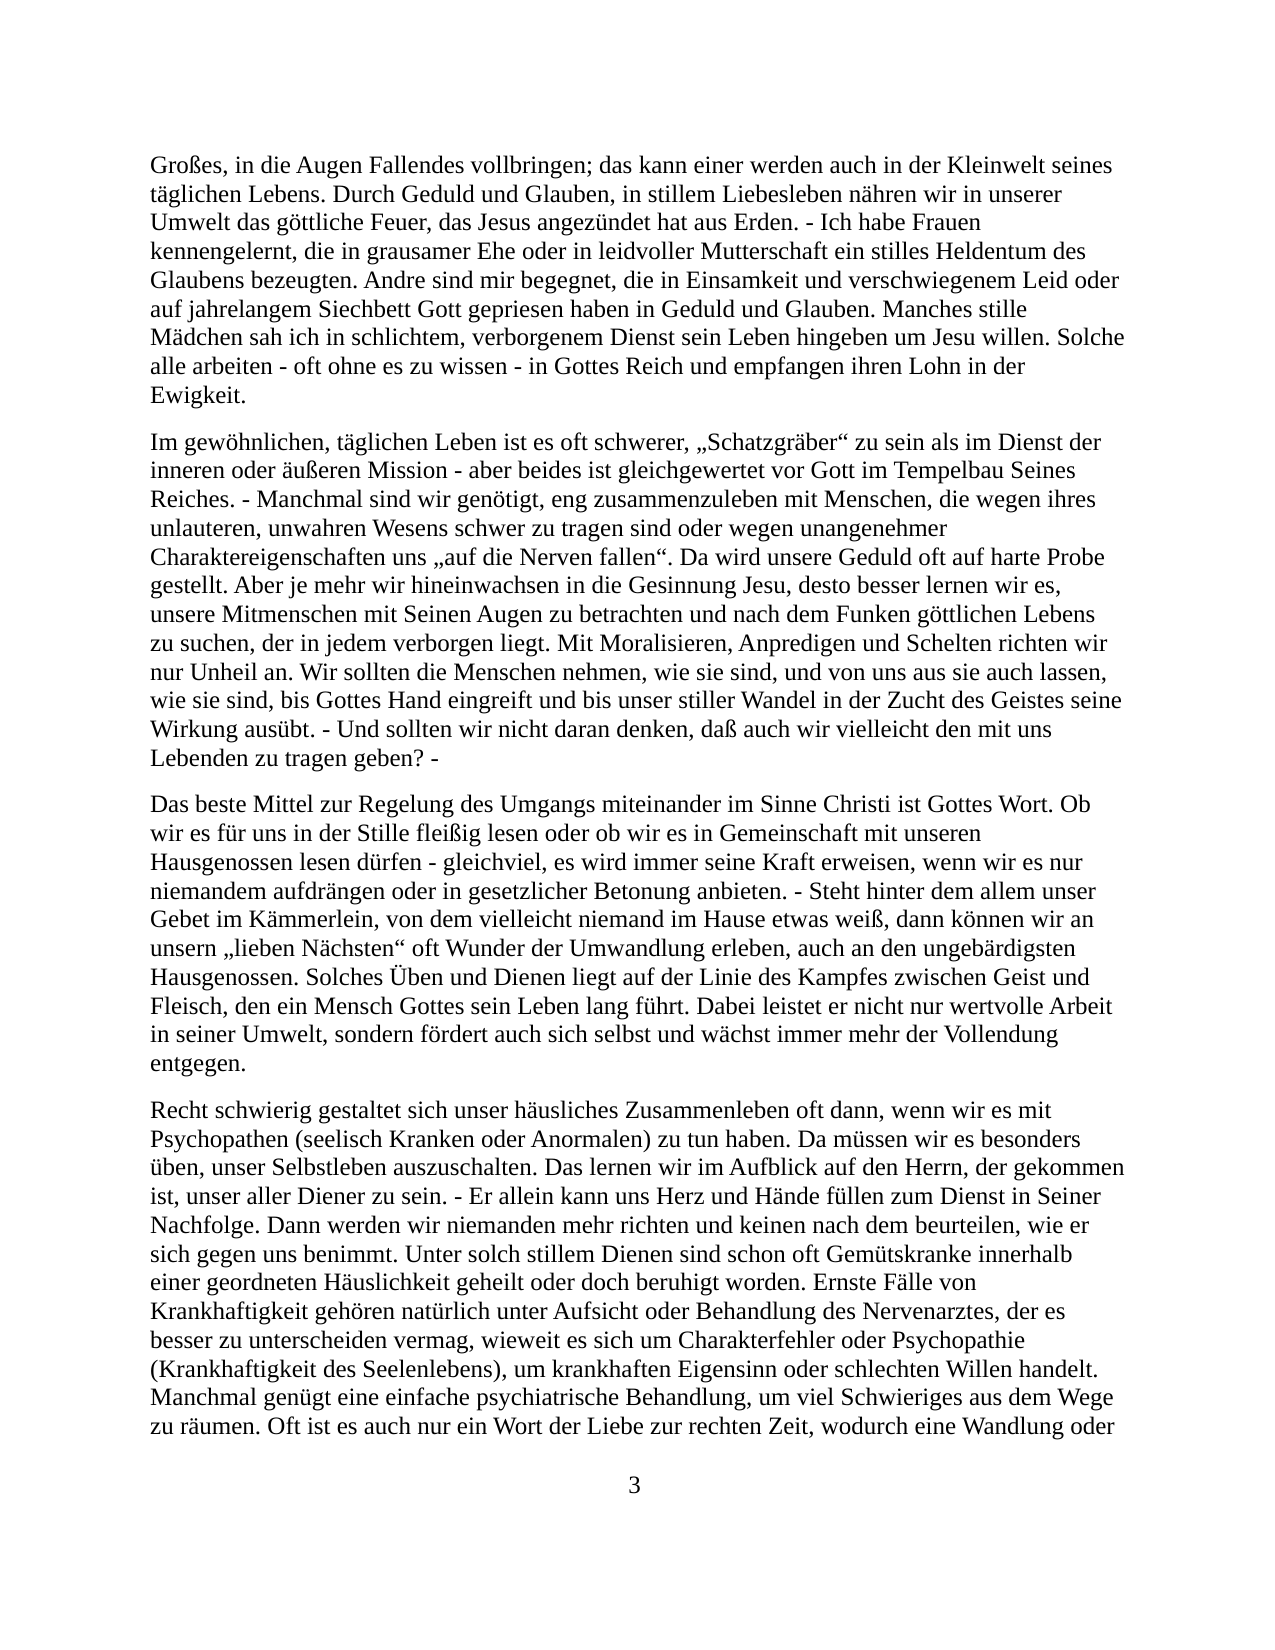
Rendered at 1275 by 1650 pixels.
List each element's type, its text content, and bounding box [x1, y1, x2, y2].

text Großes, in die Augen Fallendes vollbringen; das kann einer werden auch in der Kleinwelt seines täglichen Lebens. Durch Geduld und Glauben, in stillem Liebesleben nähren wir in unserer Umwelt das göttliche Feuer, das Jesus angezündet hat aus Erden. - Ich habe Frauen kennengelernt, die in grausamer Ehe oder in leidvoller Mutterschaft ein stilles Heldentum des Glaubens bezeugten. Andre sind mir begegnet, die in Einsamkeit und verschwiegenem Leid oder auf jahrelangem Siechbett Gott gepriesen haben in Geduld und Glauben. Manches stille Mädchen sah ich in schlichtem, verborgenem Dienst sein Leben hingeben um Jesu willen. Solche alle arbeiten - oft ohne es zu wissen - in Gottes Reich und empfangen ihren Lohn in der Ewigkeit. [150, 150, 1125, 409]
text Im gewöhnlichen, täglichen Leben ist es oft schwerer, „Schatzgräber“ zu sein als im Dienst der inneren oder äußeren Mission - aber beides ist gleichgewertet vor Gott im Tempelbau Seines Reiches. - Manchmal sind wir genötigt, eng zusammenzuleben mit Menschen, die wegen ihres unlauteren, unwahren Wesens schwer zu tragen sind oder wegen unangenehmer Charaktereigenschaften uns „auf die Nerven fallen“. Da wird unsere Geduld oft auf harte Probe gestellt. Aber je mehr wir hineinwachsen in die Gesinnung Jesu, desto besser lernen wir es, unsere Mitmenschen mit Seinen Augen zu betrachten und nach dem Funken göttlichen Lebens zu suchen, der in jedem verborgen liegt. Mit Moralisieren, Anpredigen und Schelten richten wir nur Unheil an. Wir sollten die Menschen nehmen, wie sie sind, und von uns aus sie auch lassen, wie sie sind, bis Gottes Hand eingreift und bis unser stiller Wandel in der Zucht des Geistes seine Wirkung ausübt. - Und sollten wir nicht daran denken, daß auch wir vielleicht den mit uns Lebenden zu tragen geben? - [150, 427, 1125, 772]
text Das beste Mittel zur Regelung des Umgangs miteinander im Sinne Christi ist Gottes Wort. Ob wir es für uns in der Stille fleißig lesen oder ob wir es in Gemeinschaft mit unseren Hausgenossen lesen dürfen - gleichviel, es wird immer seine Kraft erweisen, wenn wir es nur niemandem aufdrängen oder in gesetzlicher Betonung anbieten. - Steht hinter dem allem unser Gebet im Kämmerlein, von dem vielleicht niemand im Hause etwas weiß, dann können wir an unsern „lieben Nächsten“ oft Wunder der Umwandlung erleben, auch an den ungebärdigsten Hausgenossen. Solches Üben und Dienen liegt auf der Linie des Kampfes zwischen Geist und Fleisch, den ein Mensch Gottes sein Leben lang führt. Dabei leistet er nicht nur wertvolle Arbeit in seiner Umwelt, sondern fördert auch sich selbst und wächst immer mehr der Vollendung entgegen. [150, 789, 1125, 1077]
text Recht schwierig gestaltet sich unser häusliches Zusammenleben oft dann, wenn wir es mit Psychopathen (seelisch Kranken oder Anormalen) zu tun haben. Da müssen wir es besonders üben, unser Selbstleben auszuschalten. Das lernen wir im Aufblick auf den Herrn, der gekommen ist, unser aller Diener zu sein. - Er allein kann uns Herz und Hände füllen zum Dienst in Seiner Nachfolge. Dann werden wir niemanden mehr richten und keinen nach dem beurteilen, wie er sich gegen uns benimmt. Unter solch stillem Dienen sind schon oft Gemütskranke innerhalb einer geordneten Häuslichkeit geheilt oder doch beruhigt worden. Ernste Fälle von Krankhaftigkeit gehören natürlich unter Aufsicht oder Behandlung des Nervenarztes, der es besser zu unterscheiden vermag, wieweit es sich um Charakterfehler oder Psychopathie (Krankhaftigkeit des Seelenlebens), um krankhaften Eigensinn oder schlechten Willen handelt. Manchmal genügt eine einfache psychiatrische Behandlung, um viel Schwieriges aus dem Wege zu räumen. Oft ist es auch nur ein Wort der Liebe zur rechten Zeit, wodurch eine Wandlung oder [150, 1095, 1125, 1440]
